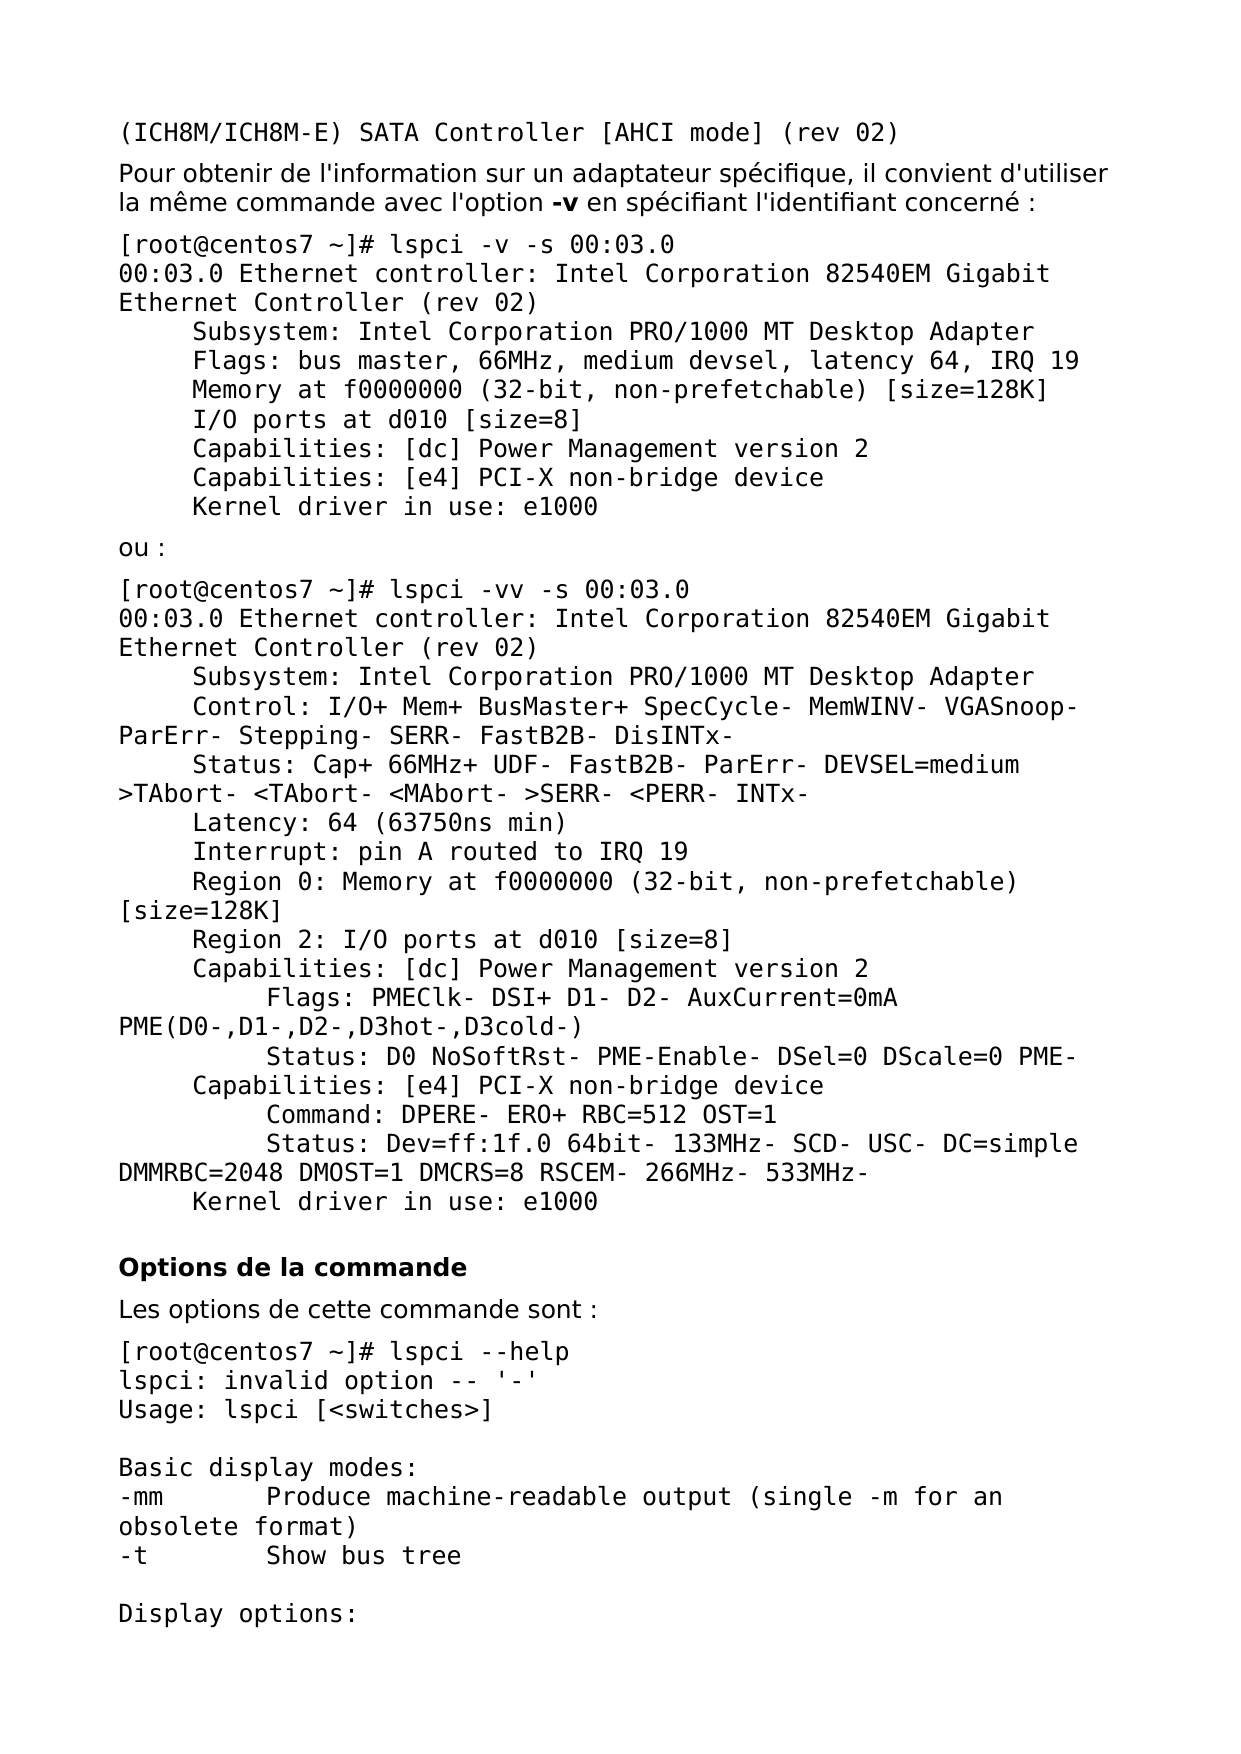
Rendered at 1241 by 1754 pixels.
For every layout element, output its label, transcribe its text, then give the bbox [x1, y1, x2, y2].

text ou : [118, 533, 1122, 562]
text Les options de cette commande sont : [118, 1295, 1122, 1324]
text Pour obtenir de l'information sur un adaptateur spécifique, il convient d'utiliser la même commande avec l'option -v en spécifiant l'identifiant concerné : [118, 159, 1122, 217]
subtitle Options de la commande [118, 1253, 1122, 1283]
text [root@centos7 ~]# lspci -vv -s 00:03.0 00:03.0 Ethernet controller: Intel Corporation 82540EM Gigabit Ethernet Controller (rev 02) Subsystem: Intel Corporation PRO/1000 MT Desktop Adapter Control: I/O+ Mem+ BusMaster+ SpecCycle- MemWINV- VGASnoop- ParErr- Stepping- SERR- FastB2B- DisINTx- Status: Cap+ 66MHz+ UDF- FastB2B- ParErr- DEVSEL=medium >TAbort- <TAbort- <MAbort- >SERR- <PERR- INTx- Latency: 64 (63750ns min) Interrupt: pin A routed to IRQ 19 Region 0: Memory at f0000000 (32-bit, non-prefetchable) [size=128K] Region 2: I/O ports at d010 [size=8] Capabilities: [dc] Power Management version 2 Flags: PMEClk- DSI+ D1- D2- AuxCurrent=0mA PME(D0-,D1-,D2-,D3hot-,D3cold-) Status: D0 NoSoftRst- PME-Enable- DSel=0 DScale=0 PME- Capabilities: [e4] PCI-X non-bridge device Command: DPERE- ERO+ RBC=512 OST=1 Status: Dev=ff:1f.0 64bit- 133MHz- SCD- USC- DC=simple DMMRBC=2048 DMOST=1 DMCRS=8 RSCEM- 266MHz- 533MHz- Kernel driver in use: e1000 [118, 575, 1122, 1217]
text (ICH8M/ICH8M-E) SATA Controller [AHCI mode] (rev 02) [118, 118, 1122, 147]
text [root@centos7 ~]# lspci -v -s 00:03.0 00:03.0 Ethernet controller: Intel Corporation 82540EM Gigabit Ethernet Controller (rev 02) Subsystem: Intel Corporation PRO/1000 MT Desktop Adapter Flags: bus master, 66MHz, medium devsel, latency 64, IRQ 19 Memory at f0000000 (32-bit, non-prefetchable) [size=128K] I/O ports at d010 [size=8] Capabilities: [dc] Power Management version 2 Capabilities: [e4] PCI-X non-bridge device Kernel driver in use: e1000 [118, 230, 1122, 522]
text [root@centos7 ~]# lspci --help lspci: invalid option -- '-' Usage: lspci [<switches>] Basic display modes: -mm Produce machine-readable output (single -m for an obsolete format) -t Show bus tree Display options: [118, 1337, 1122, 1628]
